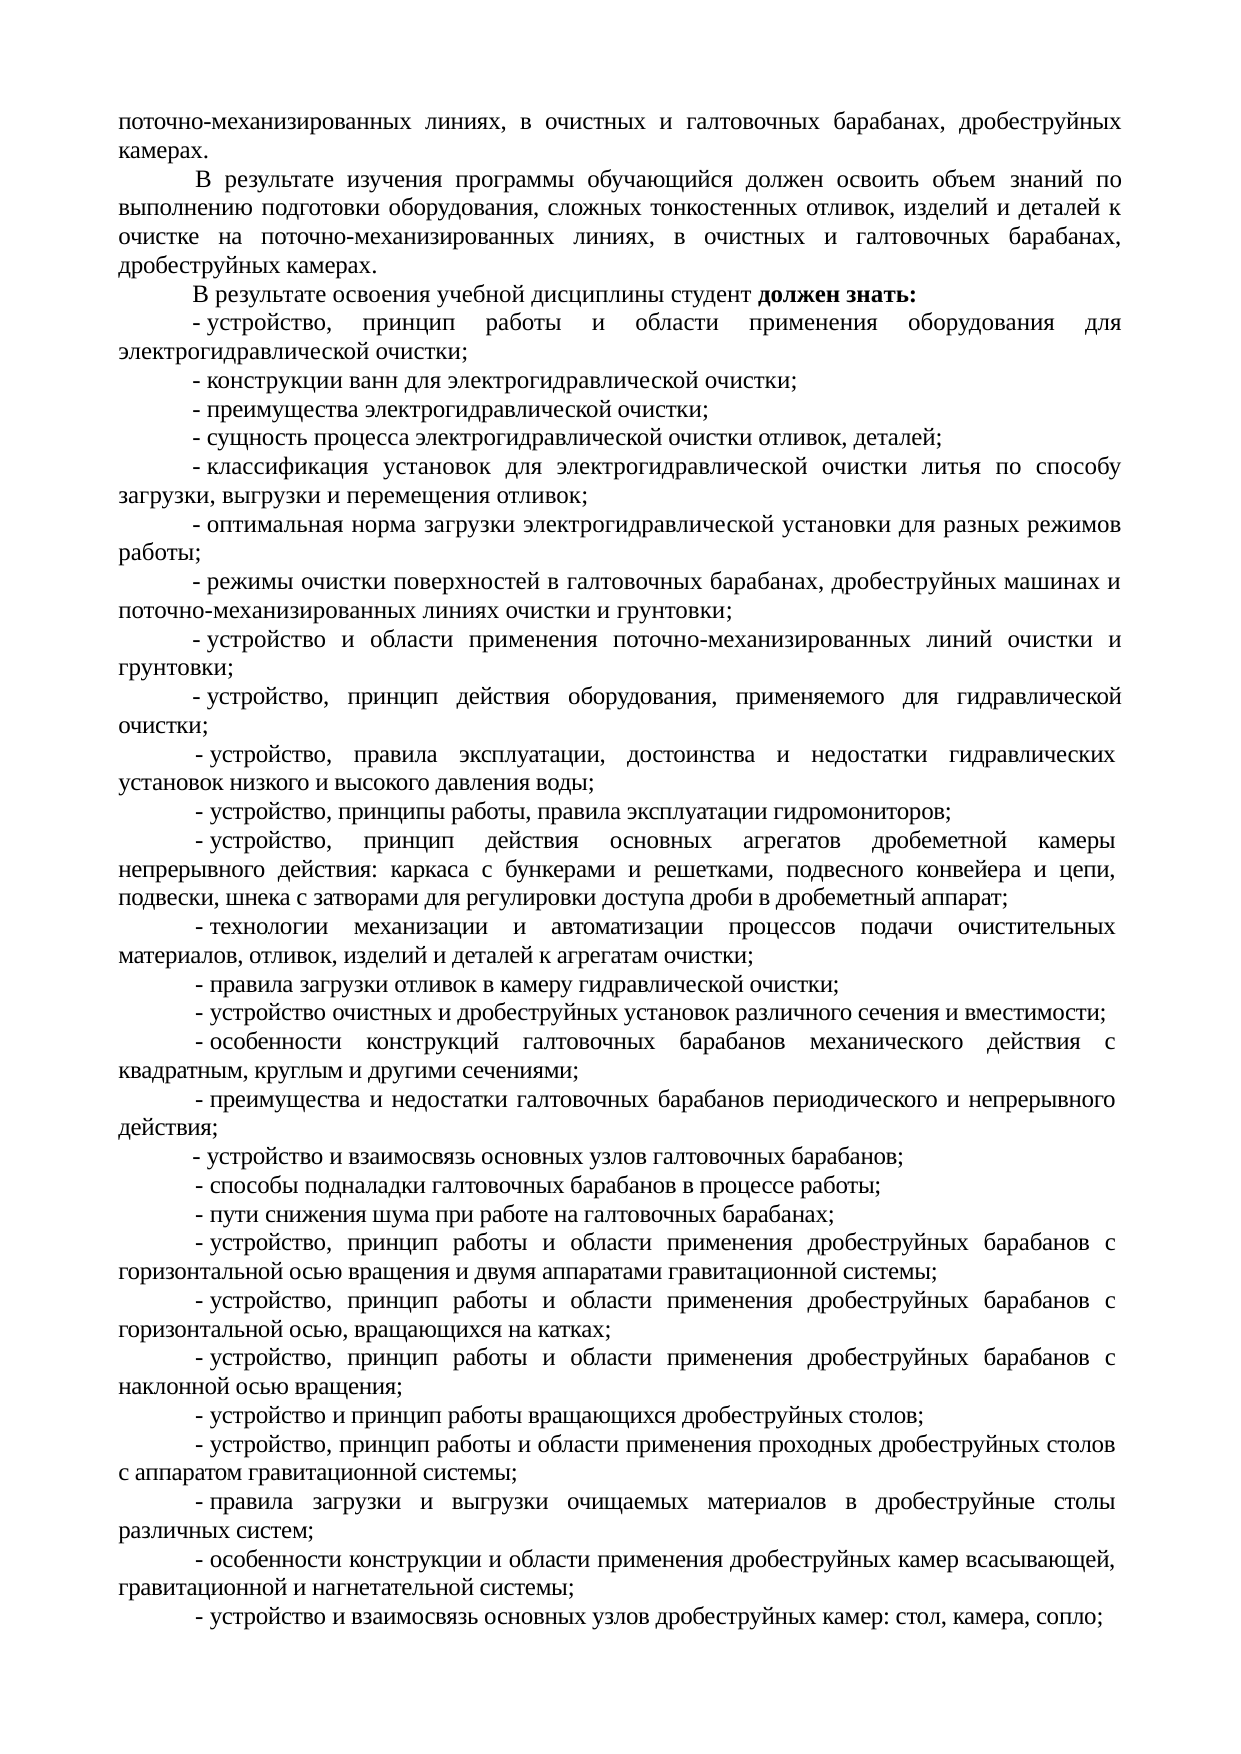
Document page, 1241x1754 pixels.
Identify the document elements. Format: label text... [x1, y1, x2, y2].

text - устройство и области применения поточно-механизированных линий очистки и грунтовки; [118, 624, 1122, 681]
text - особенности конструкции и области применения дробеструйных камер всасывающей, гравитационной и нагнетательной системы; [118, 1544, 1116, 1601]
text - устройство и взаимосвязь основных узлов галтовочных барабанов; [118, 1141, 1122, 1170]
text - режимы очистки поверхностей в галтовочных барабанах, дробеструйных машинах и поточно-механизированных линиях очистки и грунтовки; [118, 566, 1122, 624]
text - устройство, принцип работы и области применения оборудования для электрогидравлической очистки; [118, 307, 1122, 365]
text - устройство и принцип работы вращающихся дробеструйных столов; [118, 1400, 1116, 1429]
text - сущность процесса электрогидравлической очистки отливок, деталей; [118, 422, 1122, 451]
text - технологии механизации и автоматизации процессов подачи очистительных материалов, отливок, изделий и деталей к агрегатам очистки; [118, 911, 1116, 969]
text - правила загрузки отливок в камеру гидравлической очистки; [118, 969, 1116, 997]
text - преимущества и недостатки галтовочных барабанов периодического и непрерывного действия; [118, 1084, 1116, 1141]
text - устройство, принцип работы и области применения дробеструйных барабанов с наклонной осью вращения; [118, 1342, 1116, 1400]
text - способы подналадки галтовочных барабанов в процессе работы; [118, 1170, 1116, 1199]
text - устройство, принцип действия оборудования, применяемого для гидравлической очистки; [118, 681, 1122, 739]
text В результате изучения программы обучающийся должен освоить объем знаний по выполнению подготовки оборудования, сложных тонкостенных отливок, изделий и деталей к очистке на поточно-механизированных линиях, в очистных и галтовочных барабанах, дробеструйных камерах. [118, 164, 1122, 279]
text - устройство очистных и дробеструйных установок различного сечения и вместимости; [118, 997, 1116, 1026]
text - устройство, правила эксплуатации, достоинства и недостатки гидравлических установок низкого и высокого давления воды; [118, 739, 1116, 796]
text поточно-механизированных линиях, в очистных и галтовочных барабанах, дробеструйных камерах. [118, 106, 1122, 164]
text - особенности конструкций галтовочных барабанов механического действия с квадратным, круглым и другими сечениями; [118, 1026, 1116, 1084]
text - устройство и взаимосвязь основных узлов дробеструйных камер: стол, камера, сопло; [118, 1601, 1116, 1630]
text - преимущества электрогидравлической очистки; [118, 394, 1122, 422]
text - устройство, принципы работы, правила эксплуатации гидромониторов; [118, 796, 1116, 825]
text - классификация установок для электрогидравлической очистки литья по способу загрузки, выгрузки и перемещения отливок; [118, 451, 1122, 509]
text - пути снижения шума при работе на галтовочных барабанах; [118, 1199, 1116, 1227]
text - устройство, принцип работы и области применения дробеструйных барабанов с горизонтальной осью вращения и двумя аппаратами гравитационной системы; [118, 1227, 1116, 1285]
text - правила загрузки и выгрузки очищаемых материалов в дробеструйные столы различных систем; [118, 1486, 1116, 1544]
text - устройство, принцип работы и области применения дробеструйных барабанов с горизонтальной осью, вращающихся на катках; [118, 1285, 1116, 1342]
text - оптимальная норма загрузки электрогидравлической установки для разных режимов работы; [118, 509, 1122, 566]
text - устройство, принцип действия основных агрегатов дробеметной камеры непрерывного действия: каркаса с бункерами и решетками, подвесного конвейера и цепи, подвески, шнека с затворами для регулировки доступа дроби в дробеметный аппарат; [118, 825, 1116, 911]
text В результате освоения учебной дисциплины студент должен знать: [118, 279, 1122, 307]
text - устройство, принцип работы и области применения проходных дробеструйных столов с аппаратом гравитационной системы; [118, 1429, 1116, 1486]
text - конструкции ванн для электрогидравлической очистки; [118, 365, 1122, 394]
